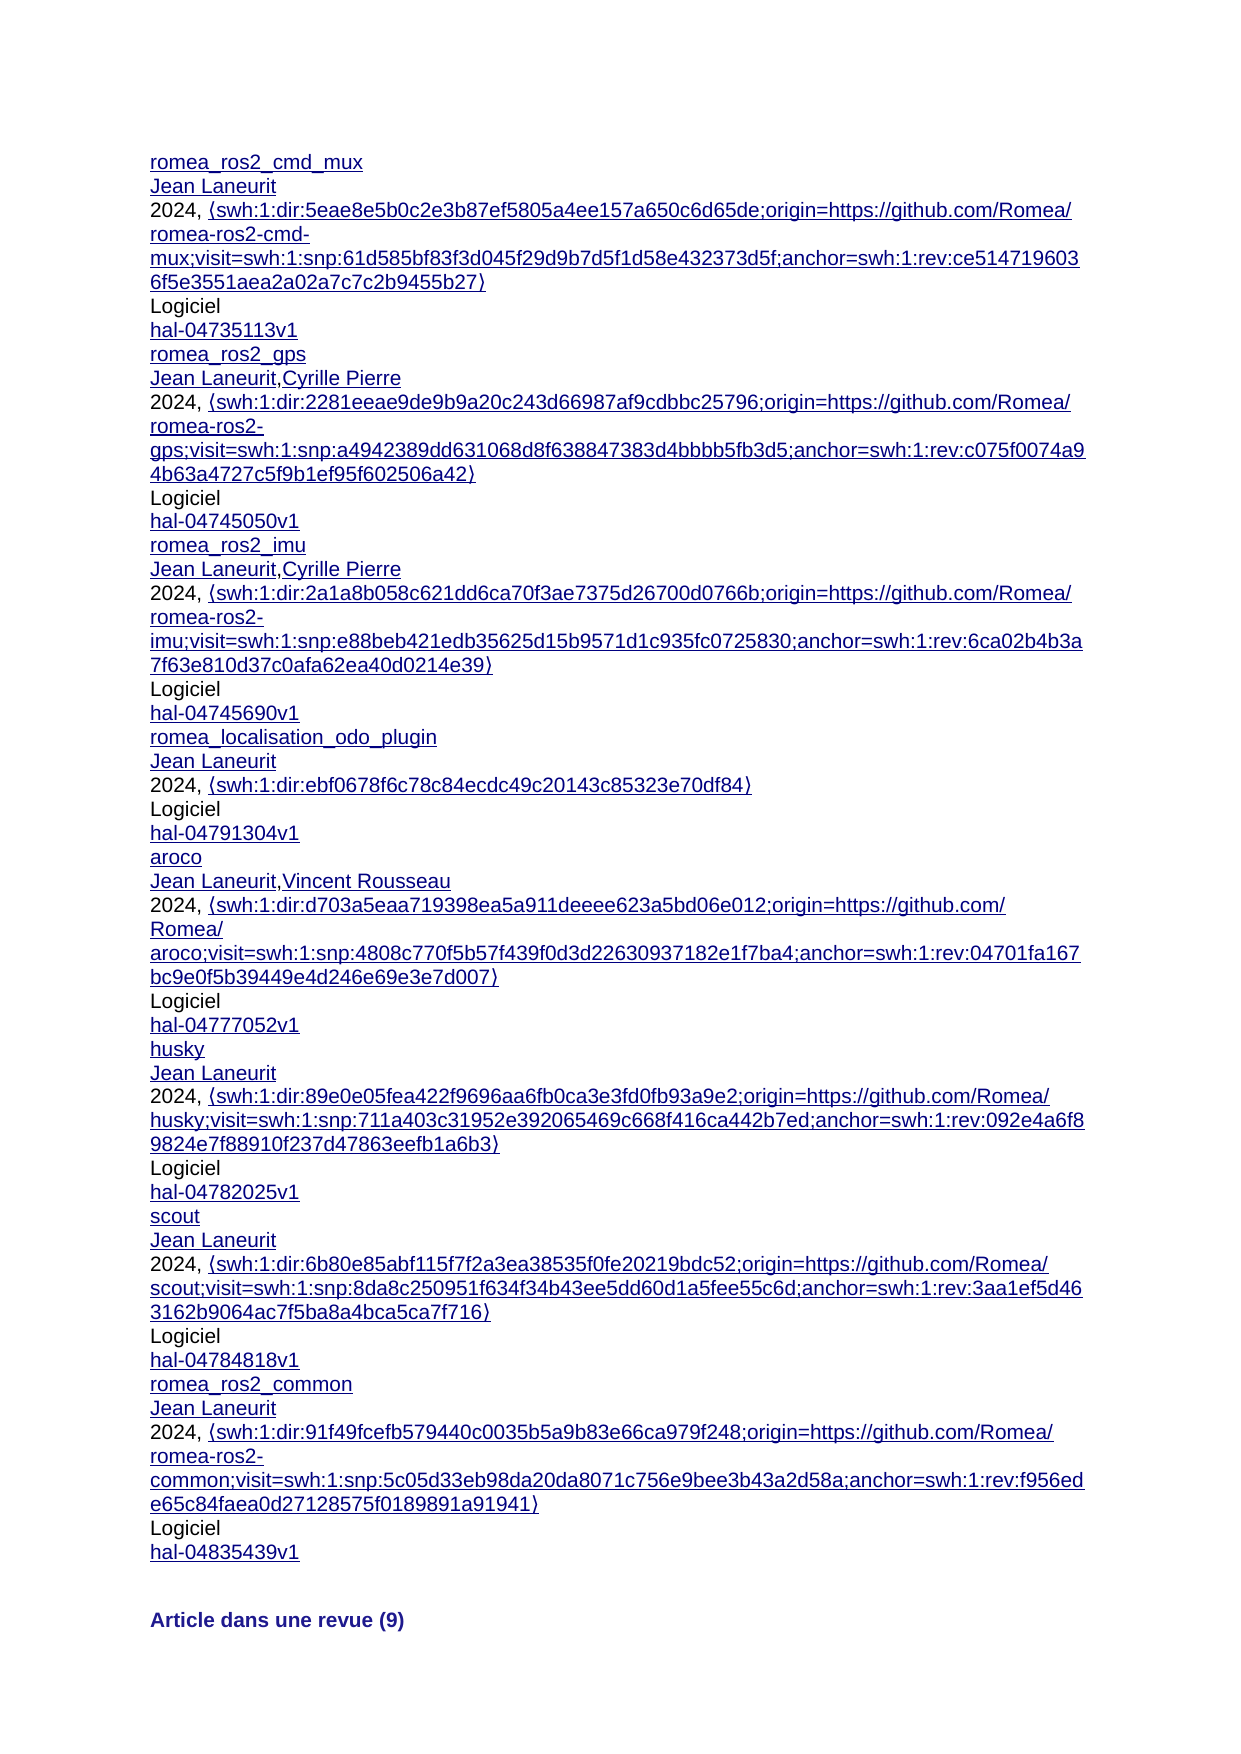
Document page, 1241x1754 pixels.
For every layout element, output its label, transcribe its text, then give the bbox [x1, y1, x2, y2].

table_cell scout Jean Laneurit 2024, ⟨swh:1:dir:6b80e85abf115f7f2a3ea38535f0fe20219bdc52;origin=https://github.com/Romea/scout;visit=swh:1:snp:8da8c250951f634f34b43ee5dd60d1a5fee55c6d;anchor=swh:1:rev:3aa1ef5d463162b9064ac7f5ba8a4bca5ca7f716⟩ Logiciel hal-04784818v1 [150, 1204, 1090, 1372]
table_cell romea_ros2_gps Jean Laneurit,Cyrille Pierre 2024, ⟨swh:1:dir:2281eeae9de9b9a20c243d66987af9cdbbc25796;origin=https://github.com/Romea/romea-ros2-gps;visit=swh:1:snp:a4942389dd631068d8f638847383d4bbbb5fb3d5;anchor=swh:1:rev:c075f0074a94b63a4727c5f9b1ef95f602506a42⟩ Logiciel hal-04745050v1 [150, 342, 1090, 533]
table_cell aroco Jean Laneurit,Vincent Rousseau 2024, ⟨swh:1:dir:d703a5eaa719398ea5a911deeee623a5bd06e012;origin=https://github.com/Romea/aroco;visit=swh:1:snp:4808c770f5b57f439f0d3d22630937182e1f7ba4;anchor=swh:1:rev:04701fa167bc9e0f5b39449e4d246e69e3e7d007⟩ Logiciel hal-04777052v1 [150, 845, 1090, 1036]
table_cell romea_ros2_imu Jean Laneurit,Cyrille Pierre 2024, ⟨swh:1:dir:2a1a8b058c621dd6ca70f3ae7375d26700d0766b;origin=https://github.com/Romea/romea-ros2-imu;visit=swh:1:snp:e88beb421edb35625d15b9571d1c935fc0725830;anchor=swh:1:rev:6ca02b4b3a7f63e810d37c0afa62ea40d0214e39⟩ Logiciel hal-04745690v1 [150, 533, 1090, 725]
table_cell husky Jean Laneurit 2024, ⟨swh:1:dir:89e0e05fea422f9696aa6fb0ca3e3fd0fb93a9e2;origin=https://github.com/Romea/husky;visit=swh:1:snp:711a403c31952e392065469c668f416ca442b7ed;anchor=swh:1:rev:092e4a6f89824e7f88910f237d47863eefb1a6b3⟩ Logiciel hal-04782025v1 [150, 1036, 1090, 1204]
table_cell romea_ros2_cmd_mux Jean Laneurit 2024, ⟨swh:1:dir:5eae8e5b0c2e3b87ef5805a4ee157a650c6d65de;origin=https://github.com/Romea/romea-ros2-cmd-mux;visit=swh:1:snp:61d585bf83f3d045f29d9b7d5f1d58e432373d5f;anchor=swh:1:rev:ce5147196036f5e3551aea2a02a7c7c2b9455b27⟩ Logiciel hal-04735113v1 [150, 150, 1090, 342]
subtitle Article dans une revue (9) [150, 1608, 1090, 1632]
table_cell romea_localisation_odo_plugin Jean Laneurit 2024, ⟨swh:1:dir:ebf0678f6c78c84ecdc49c20143c85323e70df84⟩ Logiciel hal-04791304v1 [150, 725, 1090, 845]
table_cell romea_ros2_common Jean Laneurit 2024, ⟨swh:1:dir:91f49fcefb579440c0035b5a9b83e66ca979f248;origin=https://github.com/Romea/romea-ros2-common;visit=swh:1:snp:5c05d33eb98da20da8071c756e9bee3b43a2d58a;anchor=swh:1:rev:f956ede65c84faea0d27128575f0189891a91941⟩ Logiciel hal-04835439v1 [150, 1372, 1090, 1563]
